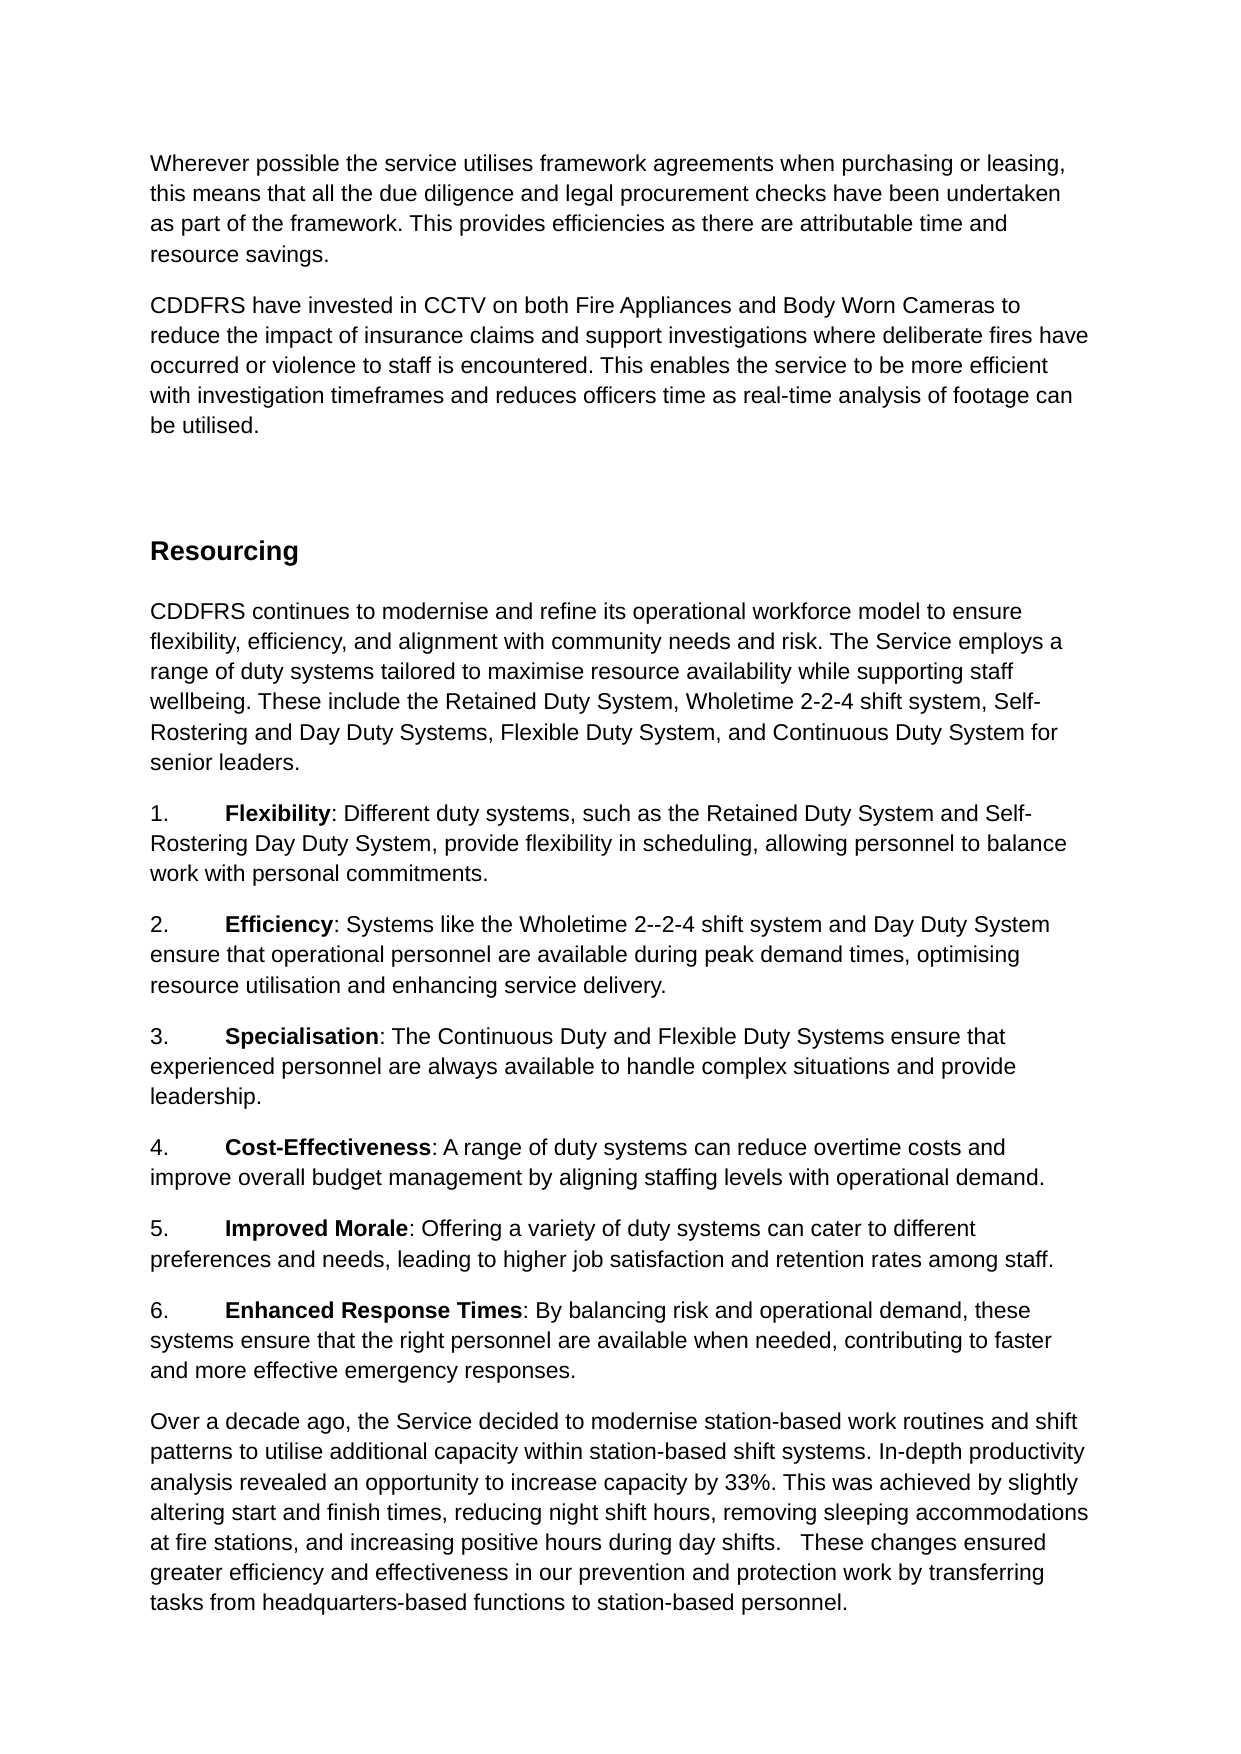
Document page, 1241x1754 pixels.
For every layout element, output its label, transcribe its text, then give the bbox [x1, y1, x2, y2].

list Enhanced Response Times: By balancing risk and operational demand, these systems ensure that the right personnel are available when needed, contributing to faster and more effective emergency responses. [150, 1297, 1090, 1383]
text Wherever possible the service utilises framework agreements when purchasing or leasing, this means that all the due diligence and legal procurement checks have been undertaken as part of the framework. This provides efficiencies as there are attributable time and resource savings. [150, 150, 1090, 267]
list Flexibility: Different duty systems, such as the Retained Duty System and Self-Rostering Day Duty System, provide flexibility in scheduling, allowing personnel to balance work with personal commitments. [150, 800, 1090, 887]
list Improved Morale: Offering a variety of duty systems can cater to different preferences and needs, leading to higher job satisfaction and retention rates among staff. [150, 1215, 1090, 1272]
subtitle Resourcing [150, 535, 1090, 567]
list Specialisation: The Continuous Duty and Flexible Duty Systems ensure that experienced personnel are always available to handle complex situations and provide leadership. [150, 1023, 1090, 1109]
text Over a decade ago, the Service decided to modernise station-based work routines and shift patterns to utilise additional capacity within station-based shift systems. In-depth productivity analysis revealed an opportunity to increase capacity by 33%. This was achieved by slightly altering start and finish times, reducing night shift hours, removing sleeping accommodations at fire stations, and increasing positive hours during day shifts. These changes ensured greater efficiency and effectiveness in our prevention and protection work by transferring tasks from headquarters-based functions to station-based personnel. [150, 1408, 1090, 1616]
text CDDFRS have invested in CCTV on both Fire Appliances and Body Worn Cameras to reduce the impact of insurance claims and support investigations where deliberate fires have occurred or violence to staff is encountered. This enables the service to be more efficient with investigation timeframes and reduces officers time as real-time analysis of footage can be utilised. [150, 292, 1090, 439]
list Cost-Effectiveness: A range of duty systems can reduce overtime costs and improve overall budget management by aligning staffing levels with operational demand. [150, 1134, 1090, 1191]
list Efficiency: Systems like the Wholetime 2--2-4 shift system and Day Duty System ensure that operational personnel are available during peak demand times, optimising resource utilisation and enhancing service delivery. [150, 911, 1090, 998]
text CDDFRS continues to modernise and refine its operational workforce model to ensure flexibility, efficiency, and alignment with community needs and risk. The Service employs a range of duty systems tailored to maximise resource availability while supporting staff wellbeing. These include the Retained Duty System, Wholetime 2-2-4 shift system, Self-Rostering and Day Duty Systems, Flexible Duty System, and Continuous Duty System for senior leaders. [150, 598, 1090, 775]
